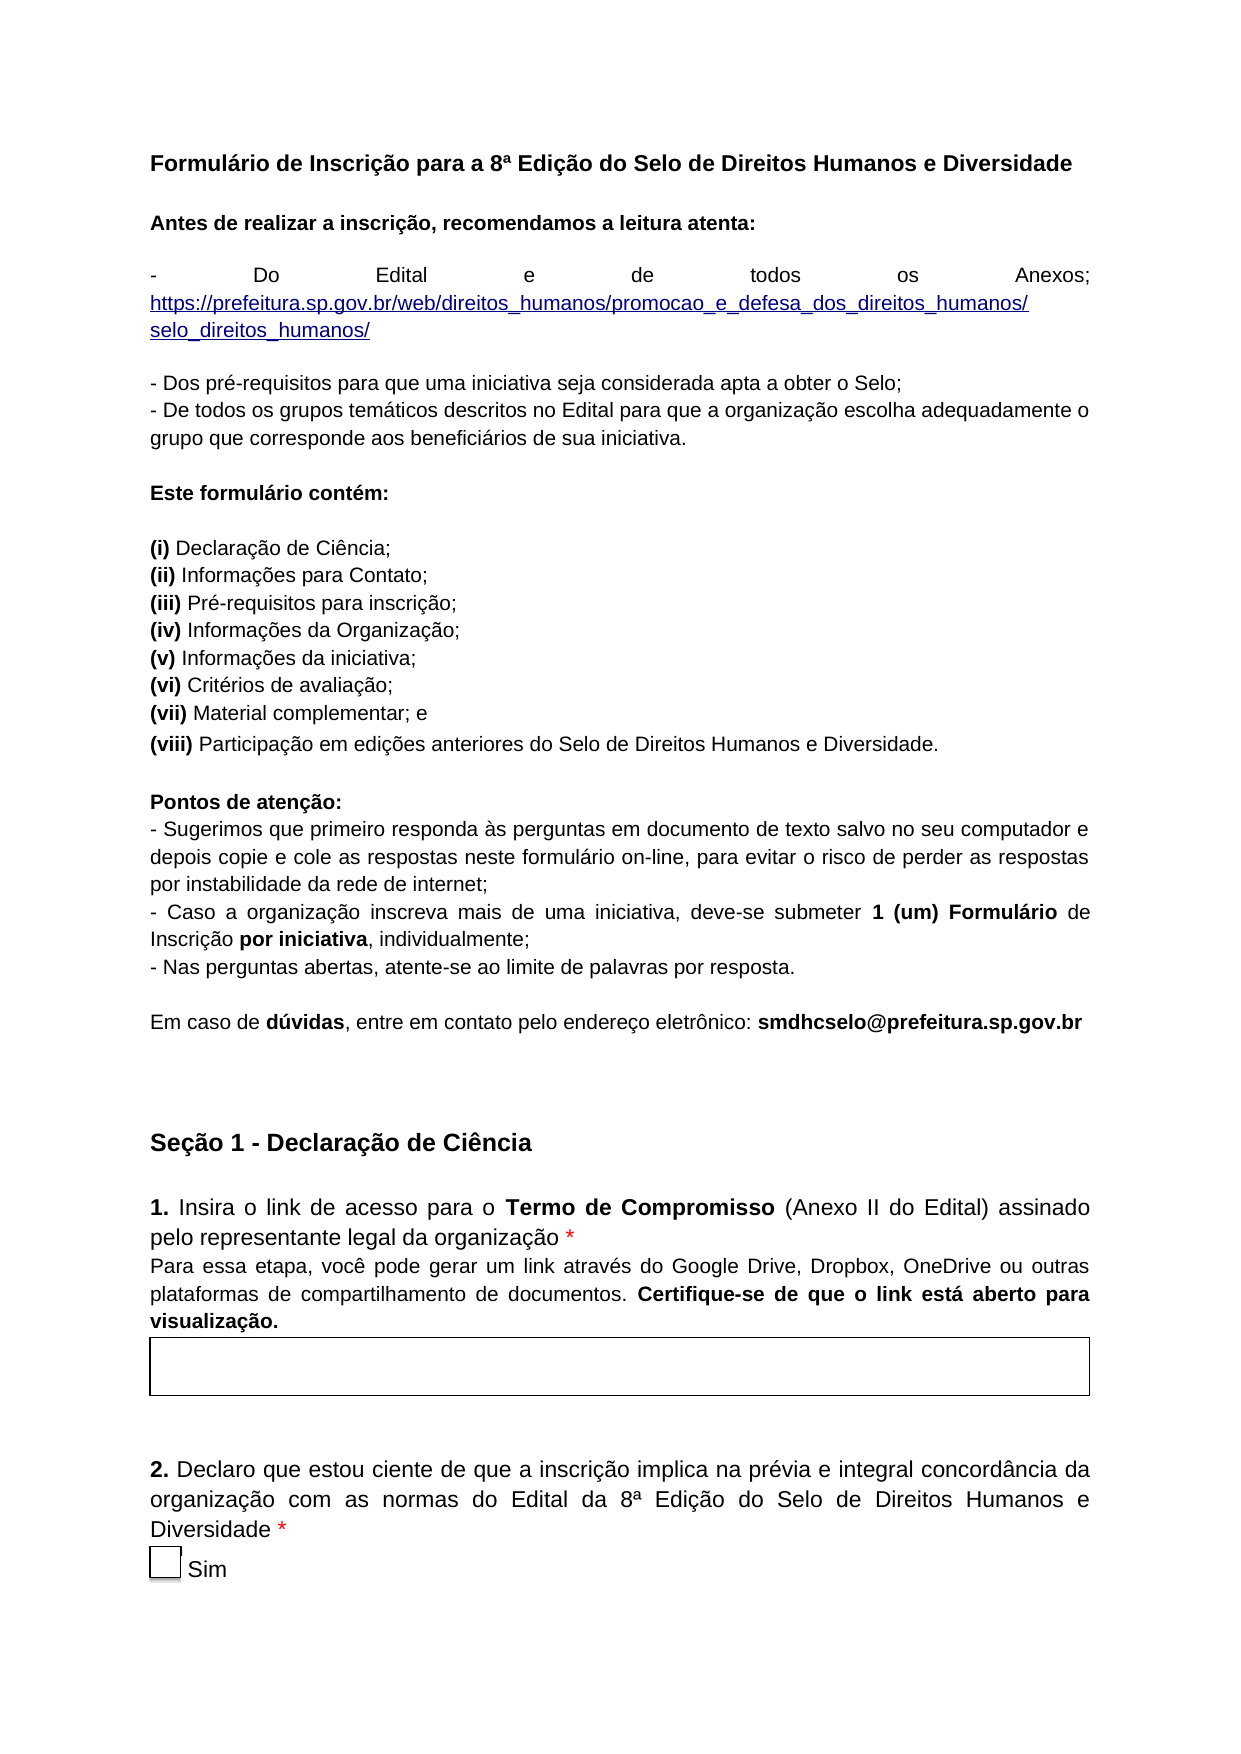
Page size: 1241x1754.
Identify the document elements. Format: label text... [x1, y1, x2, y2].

text - De todos os grupos temáticos descritos no Edital para que a organização escolha adequadamente o grupo que corresponde aos beneficiários de sua iniciativa. [150, 398, 1091, 449]
text Para essa etapa, você pode gerar um link através do Google Drive, Dropbox, OneDrive ou outras plataformas de compartilhamento de documentos. Certifique-se de que o link está aberto para visualização. [150, 1254, 1091, 1333]
text (v) Informações da iniciativa; [150, 645, 1091, 669]
table_header [151, 1338, 1089, 1394]
text - Dos pré-requisitos para que uma iniciativa seja considerada apta a obter o Selo; [150, 370, 1091, 394]
text - Sugerimos que primeiro responda às perguntas em documento de texto salvo no seu computador e depois copie e cole as respostas neste formulário on-line, para evitar o risco de perder as respostas por instabilidade da rede de internet; [150, 817, 1091, 896]
text (i) Declaração de Ciência; [150, 535, 1091, 559]
text 2. Declaro que estou ciente de que a inscrição implica na prévia e integral concordância da organização com as normas do Edital da 8ª Edição do Selo de Direitos Humanos e Diversidade * [150, 1456, 1091, 1543]
text (vii) Material complementar; e [150, 700, 1091, 724]
text Seção 1 - Declaração de Ciência [150, 1128, 1091, 1156]
text - Do Edital e de todos os Anexos; https://prefeitura.sp.gov.br/web/direitos_humanos/promocao_e_defesa_dos_direitos_humanos/selo_direitos_humanos/ [150, 263, 1091, 342]
text Em caso de dúvidas, entre em contato pelo endereço eletrônico: smdhcselo@prefeitura.sp.gov.br [150, 1009, 1091, 1033]
text Formulário de Inscrição para a 8ª Edição do Selo de Direitos Humanos e Diversidade [150, 150, 1091, 176]
text Pontos de atenção: [150, 789, 1091, 813]
text (iv) Informações da Organização; [150, 618, 1091, 642]
text (iii) Pré-requisitos para inscrição; [150, 590, 1091, 614]
text Este formulário contém: [150, 480, 1091, 504]
text (viii) Participação em edições anteriores do Selo de Direitos Humanos e Diversidade. [150, 728, 1091, 758]
text - Caso a organização inscreva mais de uma iniciativa, deve-se submeter 1 (um) Formulário de Inscrição por iniciativa, individualmente; [150, 899, 1091, 951]
text Sim [182, 1547, 1091, 1583]
text (ii) Informações para Contato; [150, 563, 1091, 587]
text 1. Insira o link de acesso para o Termo de Compromisso (Anexo II do Edital) assinado pelo representante legal da organização * [150, 1194, 1091, 1250]
text (vi) Critérios de avaliação; [150, 673, 1091, 697]
text Antes de realizar a inscrição, recomendamos a leitura atenta: [150, 210, 1091, 234]
text - Nas perguntas abertas, atente-se ao limite de palavras por resposta. [150, 954, 1091, 978]
